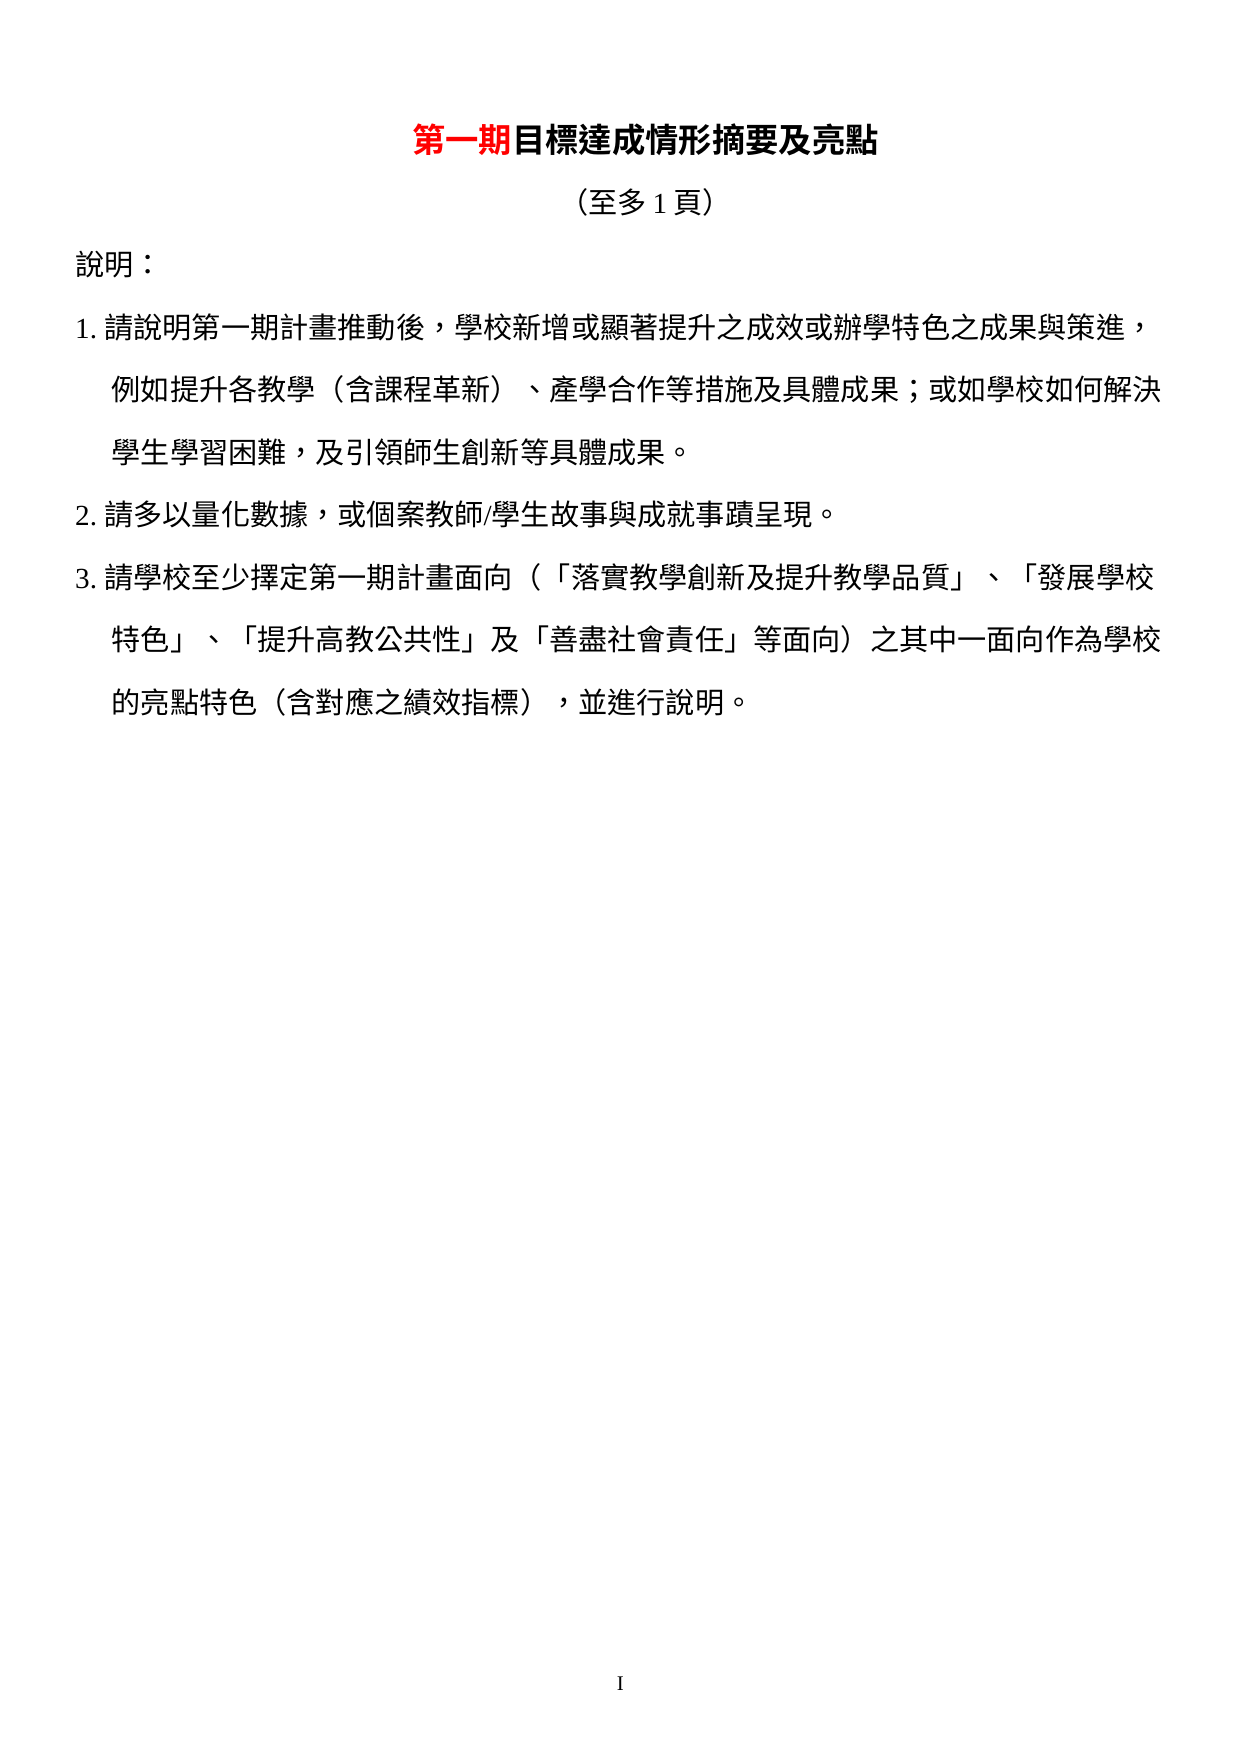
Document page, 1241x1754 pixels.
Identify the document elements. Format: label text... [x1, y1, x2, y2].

text 2. 請多以量化數據，或個案教師/學生故事與成就事蹟呈現。 [75, 471, 1165, 534]
text （至多1頁） [125, 159, 1165, 221]
text 第一期目標達成情形摘要及亮點 [125, 96, 1165, 159]
text 3. 請學校至少擇定第一期計畫面向（「落實教學創新及提升教學品質」、「發展學校特色」、「提升高教公共性」及「善盡社會責任」等面向）之其中一面向作為學校的亮點特色（含對應之績效指標），並進行說明。 [75, 534, 1165, 721]
text 1. 請說明第一期計畫推動後，學校新增或顯著提升之成效或辦學特色之成果與策進，例如提升各教學（含課程革新）、產學合作等措施及具體成果；或如學校如何解決學生學習困難，及引領師生創新等具體成果。 [75, 284, 1165, 471]
text 說明： [75, 221, 1165, 284]
